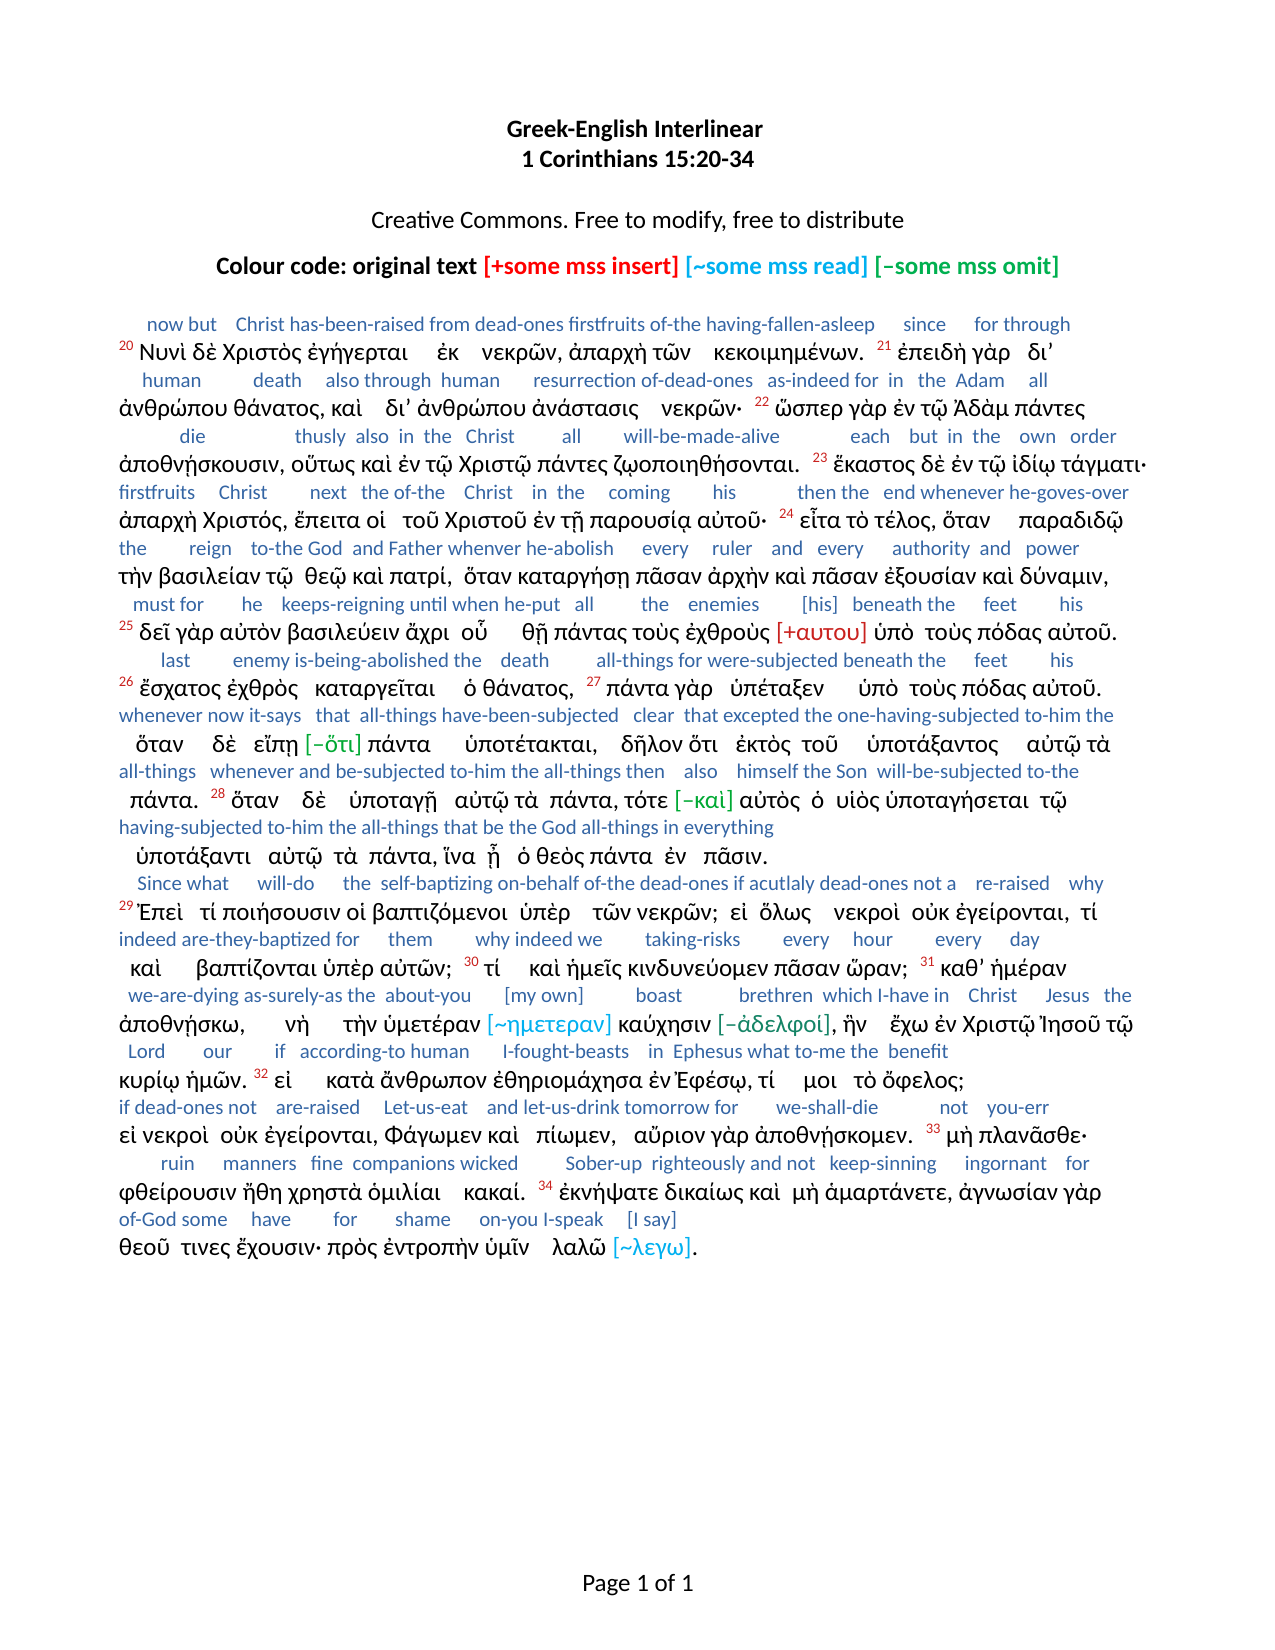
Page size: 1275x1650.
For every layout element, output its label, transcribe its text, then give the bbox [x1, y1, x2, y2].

text 26 ἔσχατος ἐχθρὸς καταργεῖται ὁ θάνατος, 27 πάντα γὰρ ὑπέταξεν ὑπὸ τοὺς πόδας αὐτοῦ. [118, 672, 1157, 703]
text of-God some have for shame on-you I-speak [I say] [118, 1206, 1157, 1232]
text Creative Commons. Free to modify, free to distribute [118, 204, 1157, 235]
text die thusly also in the Christ all will-be-made-alive each but in the own order [118, 423, 1157, 448]
text having-subjected to-him the all-things that be the God all-things in everything [118, 814, 1157, 840]
text now but Christ has-been-raised from dead-ones firstfruits of-the having-fallen-asleep since for through [118, 311, 1157, 337]
text ἀνθρώπου θάνατος, καὶ δι’ ἀνθρώπου ἀνάστασις νεκρῶν· 22 ὥσπερ γὰρ ἐν τῷ Ἀδὰμ πάντες [118, 392, 1157, 423]
text φθείρουσιν ἤθη χρηστὰ ὁμιλίαι κακαί. 34 ἐκνήψατε δικαίως καὶ μὴ ἁμαρτάνετε, ἀγνωσίαν γὰρ [118, 1176, 1157, 1206]
text must for he keeps-reigning until when he-put all the enemies [his] beneath the feet his [118, 591, 1157, 616]
text 29 Ἐπεὶ τί ποιήσουσιν οἱ βαπτιζόμενοι ὑπὲρ τῶν νεκρῶν; εἰ ὅλως νεκροὶ οὐκ ἐγείρονται, τί [118, 896, 1157, 926]
text we-are-dying as-surely-as the about-you [my own] boast brethren which I-have in Christ Jesus the [118, 982, 1157, 1008]
text Greek-English Interlinear 1 Corinthians 15:20-34 [118, 113, 1157, 204]
text Since what will-do the self-baptizing on-behalf of-the dead-ones if acutlaly dead-ones not a re-raised why [118, 871, 1157, 896]
text 20 Νυνὶ δὲ Χριστὸς ἐγήγερται ἐκ νεκρῶν, ἀπαρχὴ τῶν κεκοιμημένων. 21 ἐπειδὴ γὰρ δι’ [118, 337, 1157, 367]
text ἀποθνῄσκουσιν, οὕτως καὶ ἐν τῷ Χριστῷ πάντες ζῳοποιηθήσονται. 23 ἕκαστος δὲ ἐν τῷ ἰδίῳ τάγματι· [118, 448, 1157, 479]
text the reign to-the God and Father whenver he-abolish every ruler and every authority and power [118, 535, 1157, 560]
text whenever now it-says that all-things have-been-subjected clear that excepted the one-having-subjected to-him the [118, 703, 1157, 728]
text Colour code: original text [+some mss insert] [~some mss read] [–some mss omit] [118, 250, 1157, 281]
text if dead-ones not are-raised Let-us-eat and let-us-drink tomorrow for we-shall-die not you-err [118, 1094, 1157, 1120]
text all-things whenever and be-subjected to-him the all-things then also himself the Son will-be-subjected to-the [118, 759, 1157, 784]
text Lord our if according-to human I-fought-beasts in Ephesus what to-me the benefit [118, 1038, 1157, 1064]
text firstfruits Christ next the of-the Christ in the coming his then the end whenever he-goves-over [118, 479, 1157, 504]
text ἀποθνῄσκω, νὴ τὴν ὑμετέραν [~ημετεραν] καύχησιν [–ἀδελφοί], ἣν ἔχω ἐν Χριστῷ Ἰησοῦ τῷ [118, 1008, 1157, 1038]
text 25 δεῖ γὰρ αὐτὸν βασιλεύειν ἄχρι οὗ θῇ πάντας τοὺς ἐχθροὺς [+αυτου] ὑπὸ τοὺς πόδας αὐτοῦ. [118, 616, 1157, 647]
text πάντα. 28 ὅταν δὲ ὑποταγῇ αὐτῷ τὰ πάντα, τότε [–καὶ] αὐτὸς ὁ υἱὸς ὑποταγήσεται τῷ [118, 784, 1157, 814]
text καὶ βαπτίζονται ὑπὲρ αὐτῶν; 30 τί καὶ ἡμεῖς κινδυνεύομεν πᾶσαν ὥραν; 31 καθ’ ἡμέραν [118, 952, 1157, 982]
text τὴν βασιλείαν τῷ θεῷ καὶ πατρί, ὅταν καταργήσῃ πᾶσαν ἀρχὴν καὶ πᾶσαν ἐξουσίαν καὶ δύναμιν, [118, 560, 1157, 591]
text ruin manners fine companions wicked Sober-up righteously and not keep-sinning ingornant for [118, 1150, 1157, 1176]
text κυρίῳ ἡμῶν. 32 εἰ κατὰ ἄνθρωπον ἐθηριομάχησα ἐν Ἐφέσῳ, τί μοι τὸ ὄφελος; [118, 1064, 1157, 1094]
text last enemy is-being-abolished the death all-things for were-subjected beneath the feet his [118, 647, 1157, 672]
text ἀπαρχὴ Χριστός, ἔπειτα οἱ τοῦ Χριστοῦ ἐν τῇ παρουσίᾳ αὐτοῦ· 24 εἶτα τὸ τέλος, ὅταν παραδιδῷ [118, 504, 1157, 535]
text ὅταν δὲ εἴπῃ [–ὅτι] πάντα ὑποτέτακται, δῆλον ὅτι ἐκτὸς τοῦ ὑποτάξαντος αὐτῷ τὰ [118, 728, 1157, 759]
text εἰ νεκροὶ οὐκ ἐγείρονται, Φάγωμεν καὶ πίωμεν, αὔριον γὰρ ἀποθνῄσκομεν. 33 μὴ πλανᾶσθε· [118, 1120, 1157, 1150]
text human death also through human resurrection of-dead-ones as-indeed for in the Adam all [118, 367, 1157, 392]
text indeed are-they-baptized for them why indeed we taking-risks every hour every day [118, 926, 1157, 952]
text θεοῦ τινες ἔχουσιν· πρὸς ἐντροπὴν ὑμῖν λαλῶ [~λεγω]. [118, 1232, 1157, 1262]
text ὑποτάξαντι αὐτῷ τὰ πάντα, ἵνα ᾖ ὁ θεὸς πάντα ἐν πᾶσιν. [118, 840, 1157, 871]
